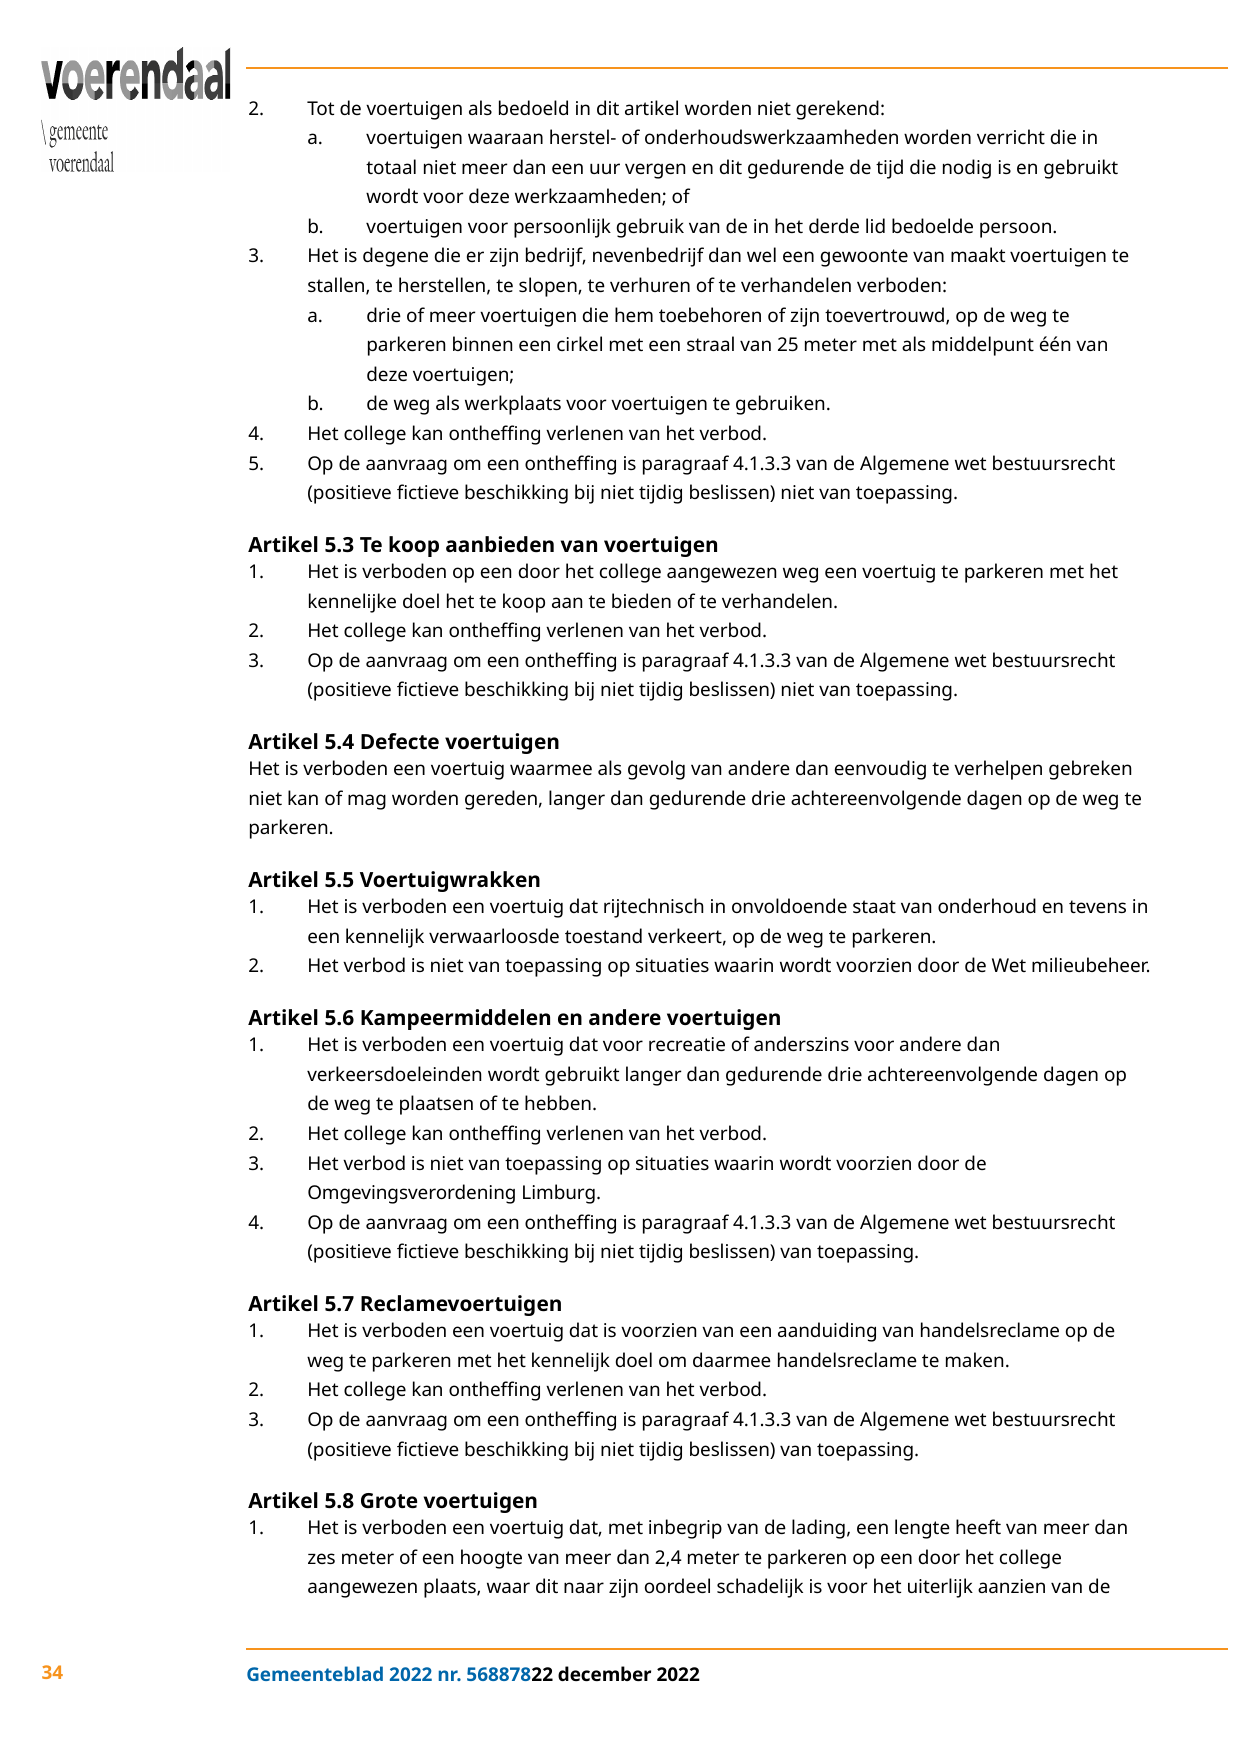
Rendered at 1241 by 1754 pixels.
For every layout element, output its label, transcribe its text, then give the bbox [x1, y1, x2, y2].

text Artikel 5.4 Defecte voertuigen [248, 727, 1152, 755]
list Het is verboden een voertuig dat voor recreatie of anderszins voor andere dan verkeersdoeleinden wordt gebruikt langer dan gedurende drie achtereenvolgende dagen op de weg te plaatsen of te hebben. [248, 1031, 1152, 1116]
list Het college kan ontheffing verlenen van het verbod. [248, 1120, 1152, 1146]
text Het is verboden een voertuig waarmee als gevolg van andere dan eenvoudig te verhelpen gebreken niet kan of mag worden gereden, langer dan gedurende drie achtereenvolgende dagen op de weg te parkeren. [248, 755, 1152, 840]
list Het college kan ontheffing verlenen van het verbod. [248, 1377, 1152, 1402]
text Artikel 5.7 Reclamevoertuigen [248, 1289, 1152, 1317]
list voertuigen waaraan herstel- of onderhoudswerkzaamheden worden verricht die in totaal niet meer dan een uur vergen en dit gedurende de tijd die nodig is en gebruikt wordt voor deze werkzaamheden; of [307, 124, 1152, 209]
list Het verbod is niet van toepassing op situaties waarin wordt voorzien door de Wet milieubeheer. [248, 953, 1152, 978]
list Het college kan ontheffing verlenen van het verbod. [248, 420, 1152, 446]
text Artikel 5.3 Te koop aanbieden van voertuigen [248, 530, 1152, 558]
list Op de aanvraag om een ontheffing is paragraaf 4.1.3.3 van de Algemene wet bestuursrecht (positieve fictieve beschikking bij niet tijdig beslissen) niet van toepassing. [248, 647, 1152, 702]
text Artikel 5.5 Voertuigwrakken [248, 865, 1152, 893]
list Het verbod is niet van toepassing op situaties waarin wordt voorzien door de Omgevingsverordening Limburg. [248, 1150, 1152, 1205]
list voertuigen voor persoonlijk gebruik van de in het derde lid bedoelde persoon. [307, 213, 1152, 239]
list Op de aanvraag om een ontheffing is paragraaf 4.1.3.3 van de Algemene wet bestuursrecht (positieve fictieve beschikking bij niet tijdig beslissen) van toepassing. [248, 1406, 1152, 1461]
text Artikel 5.8 Grote voertuigen [248, 1486, 1152, 1514]
list de weg als werkplaats voor voertuigen te gebruiken. [307, 391, 1152, 416]
list Op de aanvraag om een ontheffing is paragraaf 4.1.3.3 van de Algemene wet bestuursrecht (positieve fictieve beschikking bij niet tijdig beslissen) van toepassing. [248, 1209, 1152, 1264]
list Het is verboden een voertuig dat rijtechnisch in onvoldoende staat van onderhoud en tevens in een kennelijk verwaarloosde toestand verkeert, op de weg te parkeren. [248, 893, 1152, 949]
list Het is verboden op een door het college aangewezen weg een voertuig te parkeren met het kennelijke doel het te koop aan te bieden of te verhandelen. [248, 558, 1152, 613]
list drie of meer voertuigen die hem toebehoren of zijn toevertrouwd, op de weg te parkeren binnen een cirkel met een straal van 25 meter met als middelpunt één van deze voertuigen; [307, 302, 1152, 387]
list Het is degene die er zijn bedrijf, nevenbedrijf dan wel een gewoonte van maakt voertuigen te stallen, te herstellen, te slopen, te verhuren of te verhandelen verboden: [248, 243, 1152, 298]
list Het college kan ontheffing verlenen van het verbod. [248, 617, 1152, 643]
list Het is verboden een voertuig dat, met inbegrip van de lading, een lengte heeft van meer dan zes meter of een hoogte van meer dan 2,4 meter te parkeren op een door het college aangewezen plaats, waar dit naar zijn oordeel schadelijk is voor het uiterlijk aanzien van de [248, 1514, 1152, 1599]
picture [41, 47, 231, 172]
list Op de aanvraag om een ontheffing is paragraaf 4.1.3.3 van de Algemene wet bestuursrecht (positieve fictieve beschikking bij niet tijdig beslissen) niet van toepassing. [248, 450, 1152, 505]
list Het is verboden een voertuig dat is voorzien van een aanduiding van handelsreclame op de weg te parkeren met het kennelijk doel om daarmee handelsreclame te maken. [248, 1317, 1152, 1373]
list Tot de voertuigen als bedoeld in dit artikel worden niet gerekend: [248, 95, 1152, 121]
text Artikel 5.6 Kampeermiddelen en andere voertuigen [248, 1003, 1152, 1031]
